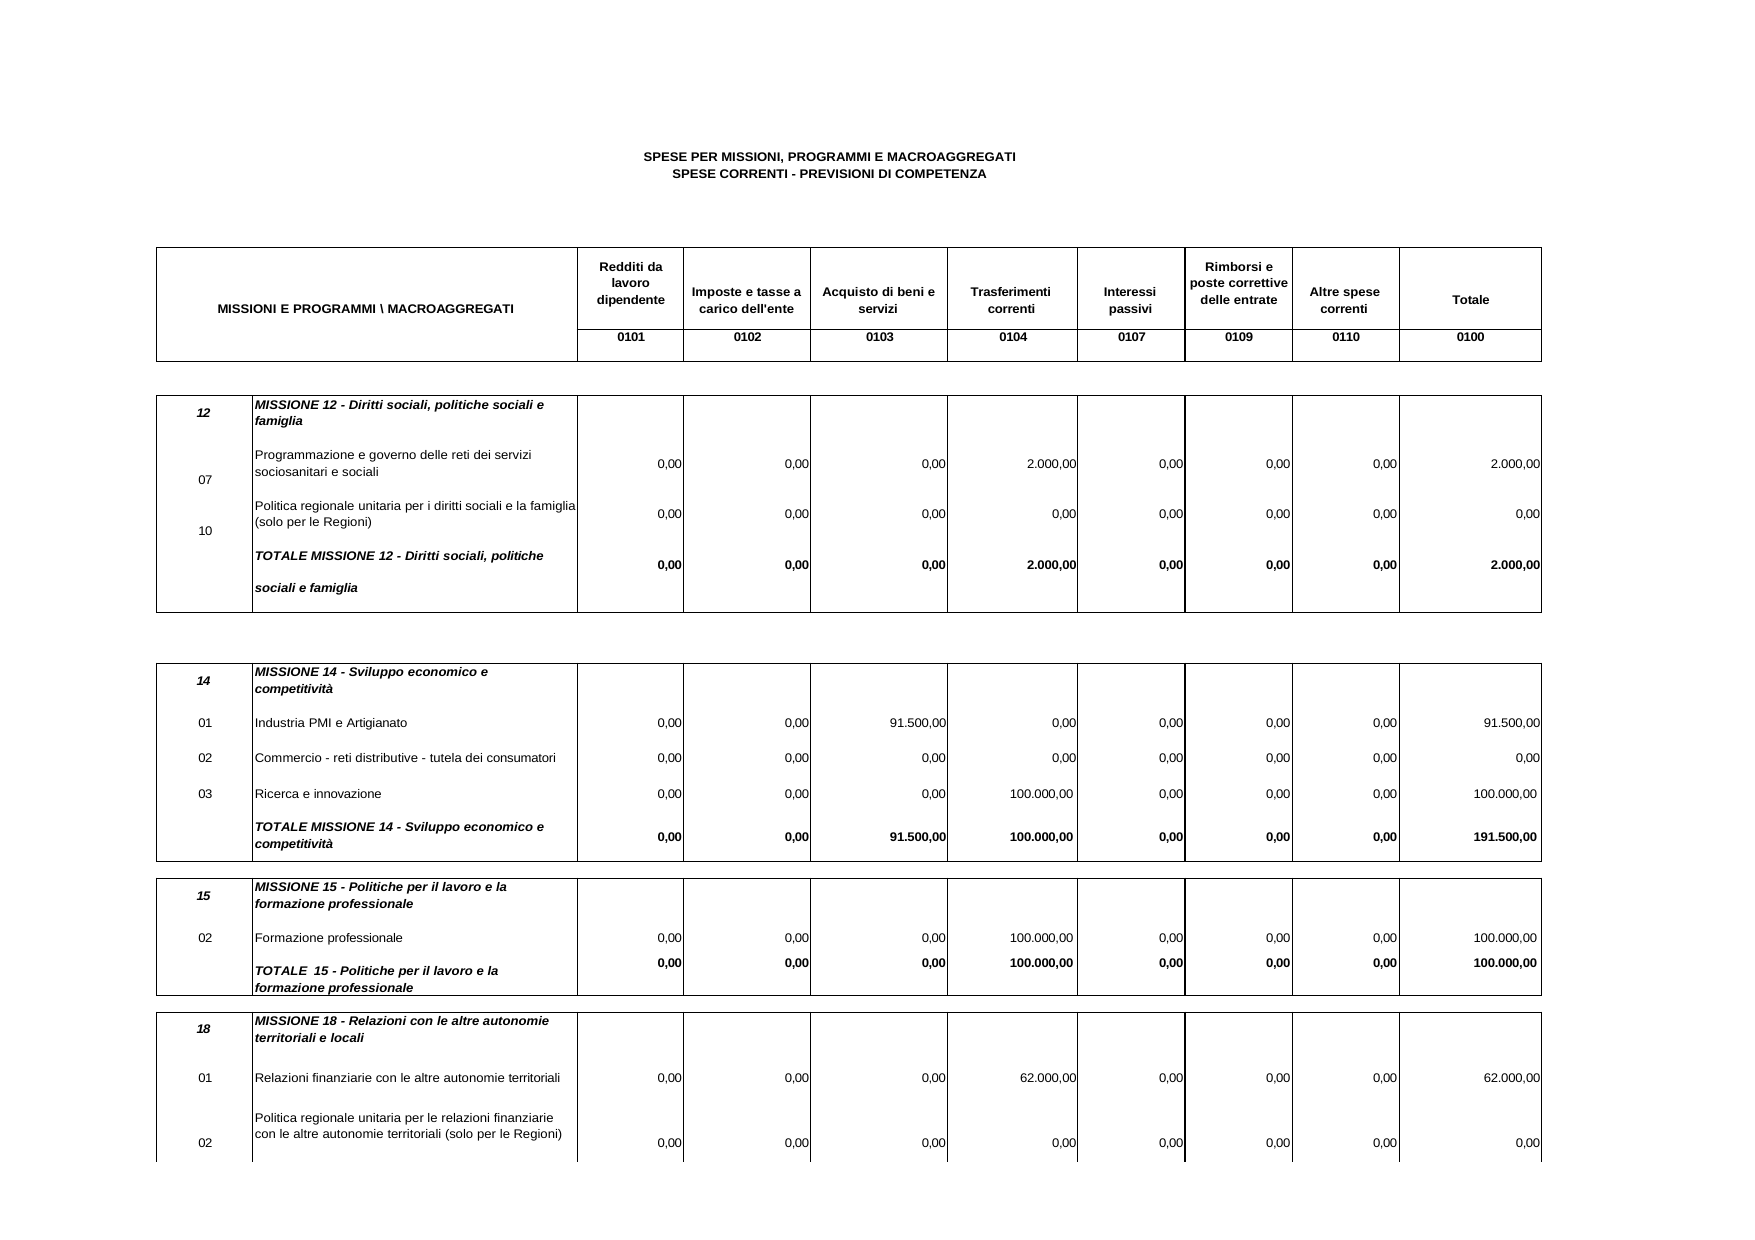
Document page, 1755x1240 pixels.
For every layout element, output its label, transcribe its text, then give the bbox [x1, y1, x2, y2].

table_cell Politica regionale unitaria per le relazioni finanziarie con le altre autonomie territoriali (solo per le Regioni) [253, 1102, 577, 1162]
table_header 12 07 10 [157, 396, 252, 612]
table_header MISSIONE 18 - Relazioni con le altre autonomie territoriali e locali [253, 1013, 577, 1066]
table_header MISSIONI E PROGRAMMI \ MACROAGGREGATI [157, 248, 577, 361]
table_header MISSIONE 12 - Diritti sociali, politiche sociali e famiglia Programmazione e governo delle reti dei servizi sociosanitari e sociali Politica regionale unitaria per i diritti sociali e la famiglia (solo per le Regioni) TOTALE MISSIONE 12 - Diritti sociali, politiche sociali e famiglia [253, 396, 577, 612]
table_header 0,00 0,00 [1078, 879, 1184, 994]
table_cell 01 [157, 1066, 252, 1102]
table_header 0,00 0,00 0,00 [1293, 396, 1399, 612]
table_header 0,00 0,00 [1293, 879, 1399, 994]
table_header 18 [157, 1013, 252, 1066]
table_cell 62.000,00 [948, 1066, 1077, 1102]
table_cell 0,00 [1186, 1066, 1292, 1102]
table_header 0,00 0,00 0,00 [811, 396, 947, 612]
table_header 100.000,00 100.000,00 [948, 879, 1077, 994]
table_header 0,00 0,00 [1186, 879, 1292, 994]
table_header 0,00 0,00 0,00 [578, 396, 683, 612]
table_cell 0,00 0,00 [1293, 782, 1399, 861]
table_cell 0100 [1400, 330, 1541, 361]
table_header 0,00 0,00 [684, 879, 810, 994]
table_cell 03 [157, 782, 252, 861]
table_cell 0,00 [1400, 746, 1541, 782]
table_header [684, 1013, 810, 1066]
table_header [811, 1013, 947, 1066]
table_header 0,00 [1293, 664, 1399, 746]
table_header Redditi da lavoro dipendente [578, 248, 683, 329]
table_cell 02 [157, 1102, 252, 1162]
table_cell 0,00 [811, 746, 947, 782]
table_cell 0,00 [578, 1102, 683, 1162]
table_cell 0,00 [684, 746, 810, 782]
table_cell 100.000,00 100.000,00 [948, 782, 1077, 861]
table_header [948, 1013, 1077, 1066]
table_cell 0101 [578, 330, 683, 361]
table_cell 02 [157, 746, 252, 782]
table_cell 0,00 [578, 1066, 683, 1102]
table_cell 0,00 0,00 [578, 782, 683, 861]
table_cell Relazioni finanziarie con le altre autonomie territoriali [253, 1066, 577, 1102]
table_header [1078, 1013, 1184, 1066]
table_cell 0,00 0,00 [1186, 782, 1292, 861]
table_cell 0,00 [811, 1102, 947, 1162]
table_cell 0103 [811, 330, 947, 361]
table_header 0,00 [578, 664, 683, 746]
table_cell 0,00 [948, 746, 1077, 782]
table_cell 0,00 [578, 746, 683, 782]
table_cell 0,00 [811, 1066, 947, 1102]
table_header 0,00 0,00 [811, 879, 947, 994]
table_cell 0,00 [1293, 1102, 1399, 1162]
table_header 14 01 [157, 664, 252, 746]
table_header Acquisto di beni e servizi [811, 248, 947, 329]
table_header 91.500,00 [811, 664, 947, 746]
table_cell 0,00 [1400, 1102, 1541, 1162]
table_header Trasferimenti correnti [948, 248, 1077, 329]
table_header 91.500,00 [1400, 664, 1541, 746]
table_header MISSIONE 14 - Sviluppo economico e competitività Industria PMI e Artigianato [253, 664, 577, 746]
table_header 0,00 0,00 [578, 879, 683, 994]
table_header [1293, 1013, 1399, 1066]
table_header Interessi passivi [1078, 248, 1184, 329]
table_cell 0,00 [948, 1102, 1077, 1162]
table_header Altre spese correnti [1293, 248, 1399, 329]
table_header Totale [1400, 248, 1541, 329]
table_header 100.000,00 100.000,00 [1400, 879, 1541, 994]
table_header 0,00 0,00 0,00 [684, 396, 810, 612]
table_header 2.000,00 0,00 2.000,00 [948, 396, 1077, 612]
table_cell 0109 [1186, 330, 1292, 361]
table_cell 0,00 91.500,00 [811, 782, 947, 861]
table_cell 0,00 [1186, 746, 1292, 782]
table_header 0,00 0,00 0,00 [1078, 396, 1184, 612]
table_cell 0102 [684, 330, 810, 361]
table_header [578, 1013, 683, 1066]
table_header 0,00 [684, 664, 810, 746]
table_cell 0,00 0,00 [684, 782, 810, 861]
table_cell 0,00 [1293, 746, 1399, 782]
table_header 2.000,00 0,00 2.000,00 [1400, 396, 1541, 612]
table_cell 0,00 [1078, 746, 1184, 782]
table_cell 0110 [1293, 330, 1399, 361]
table_cell 62.000,00 [1400, 1066, 1541, 1102]
table_cell 0,00 0,00 [1078, 782, 1184, 861]
table_cell 0,00 [1078, 1102, 1184, 1162]
table_cell 0,00 [684, 1102, 810, 1162]
table_header 0,00 [948, 664, 1077, 746]
table_header MISSIONE 15 - Politiche per il lavoro e la formazione professionale Formazione professionale TOTALE 15 - Politiche per il lavoro e la formazione professionale [253, 879, 577, 994]
table_header [1400, 1013, 1541, 1066]
table_cell 0,00 [1293, 1066, 1399, 1102]
table_header 15 02 [157, 879, 252, 994]
table_header Imposte e tasse a carico dell'ente [684, 248, 810, 329]
table_header Rimborsi e poste correttive delle entrate [1186, 248, 1292, 329]
table_cell 0107 [1078, 330, 1184, 361]
table_cell Ricerca e innovazione TOTALE MISSIONE 14 - Sviluppo economico e competitività [253, 782, 577, 861]
table_header [1186, 1013, 1292, 1066]
table_cell 100.000,00 191.500,00 [1400, 782, 1541, 861]
table_header 0,00 [1078, 664, 1184, 746]
table_header 0,00 [1186, 664, 1292, 746]
table_cell Commercio - reti distributive - tutela dei consumatori [253, 746, 577, 782]
table_header 0,00 0,00 0,00 [1186, 396, 1292, 612]
table_cell 0,00 [1078, 1066, 1184, 1102]
table_cell 0,00 [684, 1066, 810, 1102]
table_cell 0104 [948, 330, 1077, 361]
table_cell 0,00 [1186, 1102, 1292, 1162]
